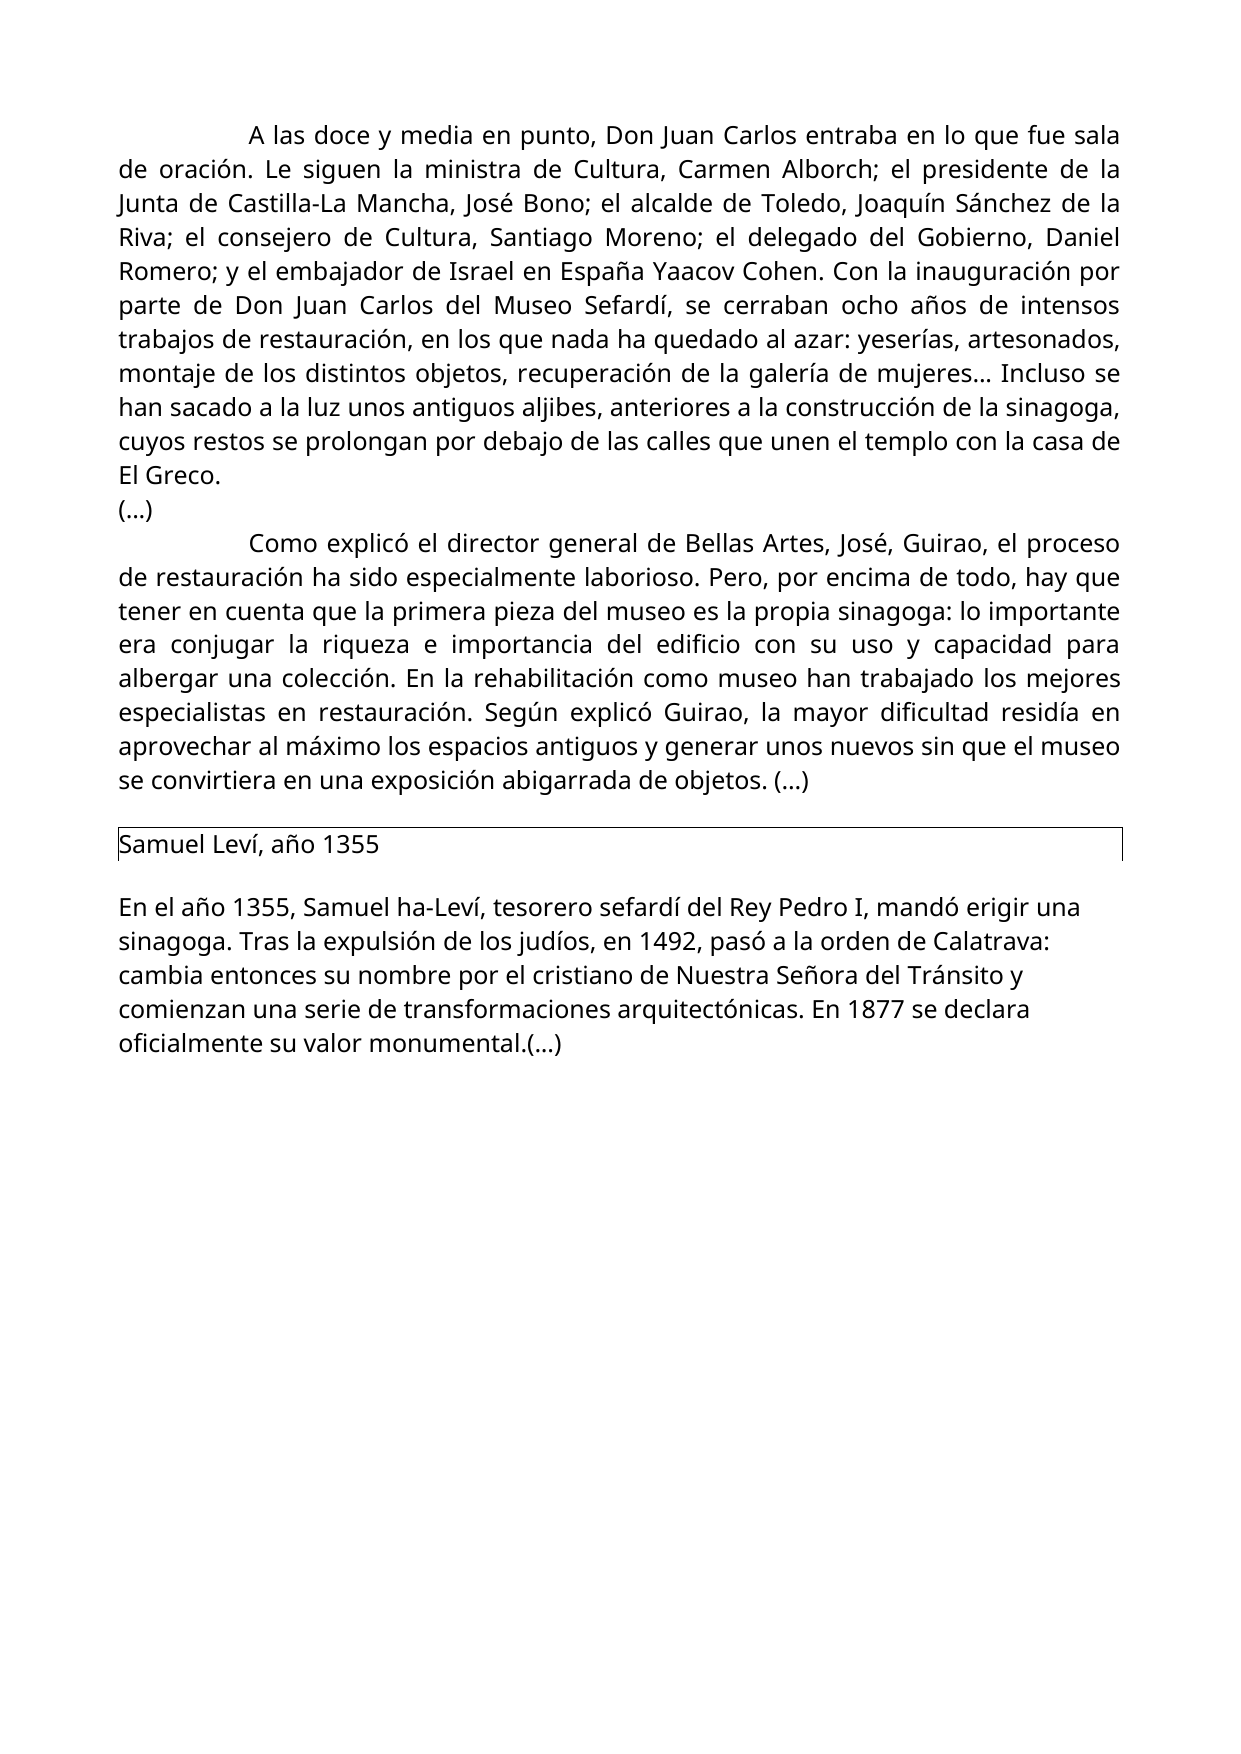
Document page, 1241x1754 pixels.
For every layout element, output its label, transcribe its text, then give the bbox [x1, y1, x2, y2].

text Como explicó el director general de Bellas Artes, José‚ Guirao, el proceso de restauración ha sido especialmente laborioso. Pero, por encima de todo, hay que tener en cuenta que la primera pieza del museo es la propia sinagoga: lo importante era conjugar la riqueza e importancia del edificio con su uso y capacidad para albergar una colección. En la rehabilitación como museo han trabajado los mejores especialistas en restauración. Según explicó Guirao, la mayor dificultad residía en aprovechar al máximo los espacios antiguos y generar unos nuevos sin que el museo se convirtiera en una exposición abigarrada de objetos. (...) [118, 526, 1122, 797]
text (...) [118, 492, 1122, 526]
text En el año 1355, Samuel ha-Leví, tesorero sefardí del Rey Pedro I, mandó erigir una sinagoga. Tras la expulsión de los judíos, en 1492, pasó a la orden de Calatrava: cambia entonces su nombre por el cristiano de Nuestra Señora del Tránsito y comienzan una serie de transformaciones arquitectónicas. En 1877 se declara oficialmente su valor monumental.(...) [118, 890, 1122, 1060]
text Samuel Leví, año 1355 [119, 828, 1122, 861]
text A las doce y media en punto, Don Juan Carlos entraba en lo que fue sala de oración. Le siguen la ministra de Cultura, Carmen Alborch; el presidente de la Junta de Castilla-La Mancha, José Bono; el alcalde de Toledo, Joaquín Sánchez de la Riva; el consejero de Cultura, Santiago Moreno; el delegado del Gobierno, Daniel Romero; y el embajador de Israel en España Yaacov Cohen. Con la inauguración por parte de Don Juan Carlos del Museo Sefardí, se cerraban ocho años de intensos trabajos de restauración, en los que nada ha quedado al azar: yeserías, artesonados, montaje de los distintos objetos, recuperación de la galería de mujeres... Incluso se han sacado a la luz unos antiguos aljibes, anteriores a la construcción de la sinagoga, cuyos restos se prolongan por debajo de las calles que unen el templo con la casa de El Greco. [118, 118, 1122, 492]
